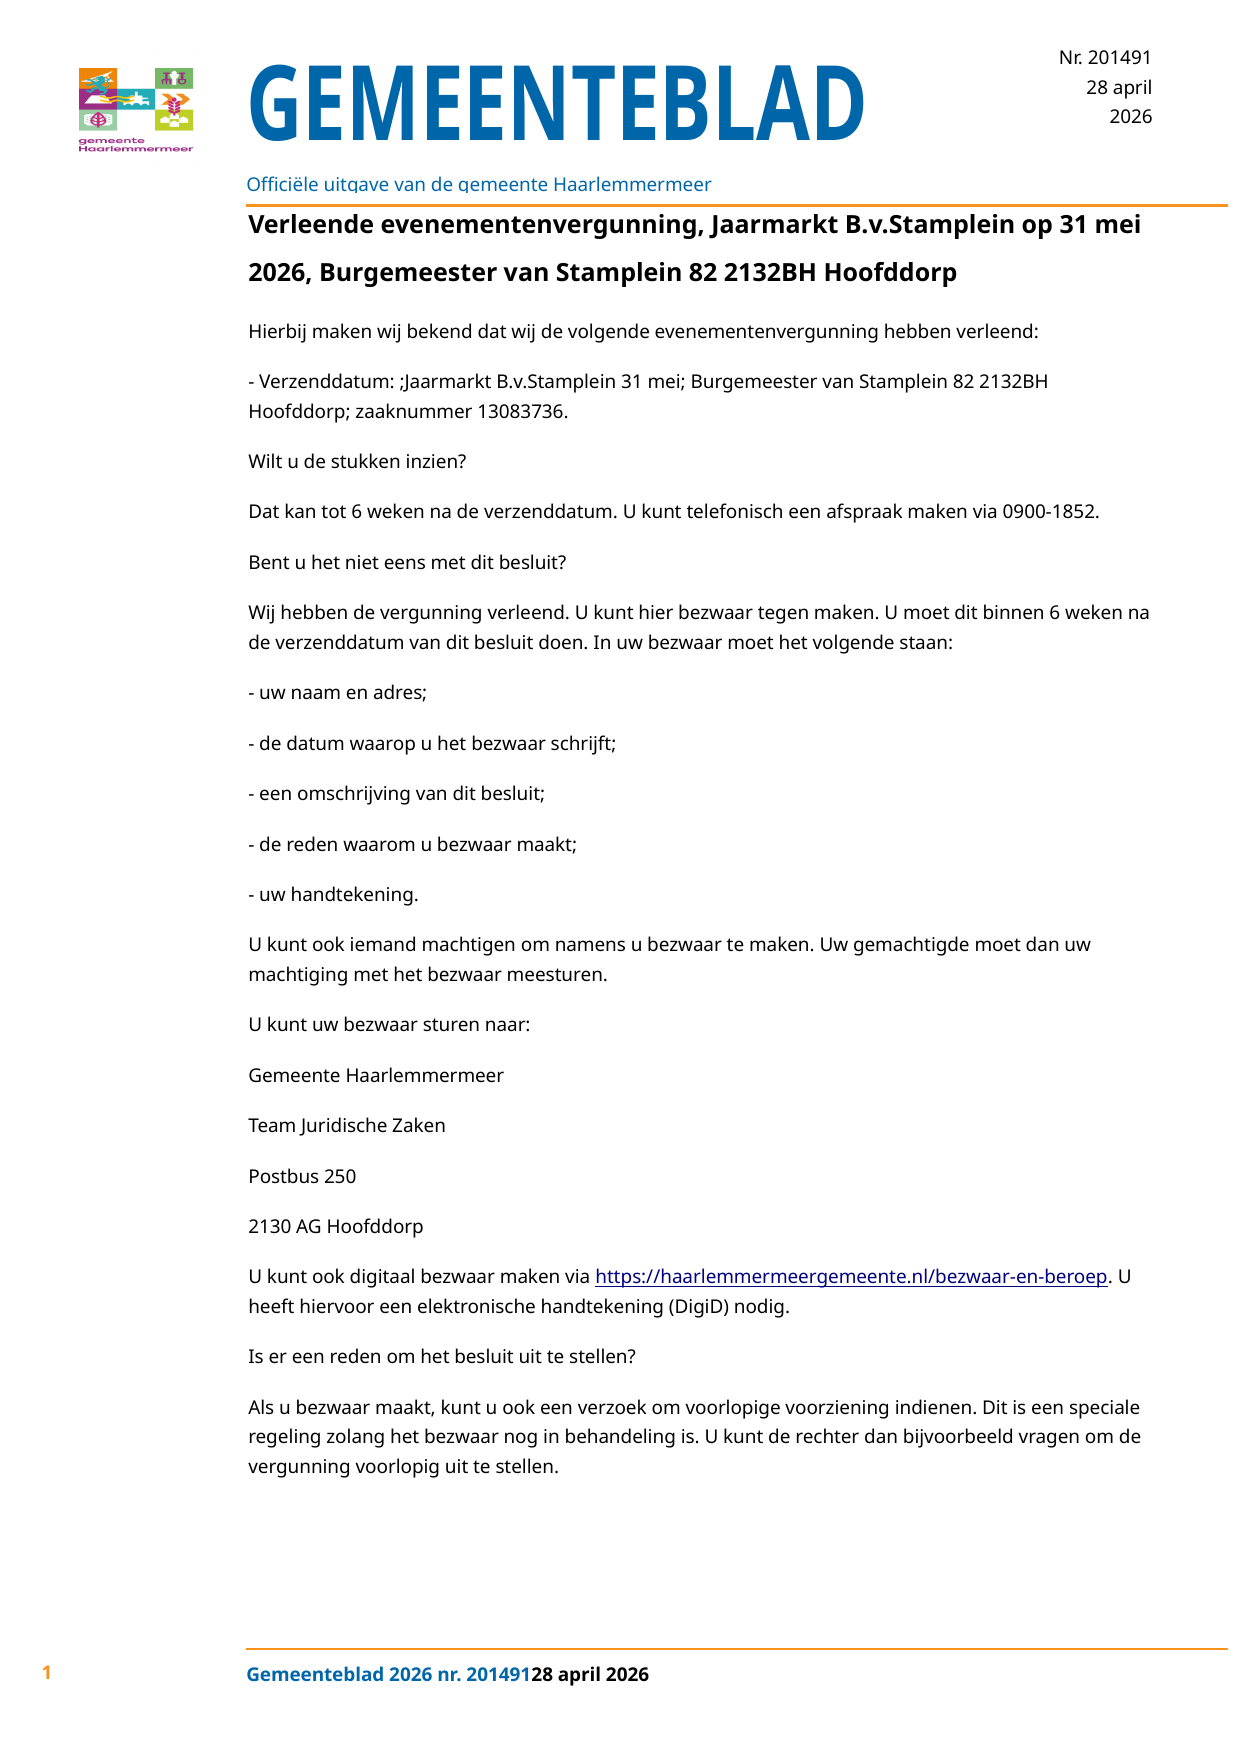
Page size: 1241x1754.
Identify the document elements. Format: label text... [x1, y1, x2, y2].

text Verleende evenementenvergunning, Jaarmarkt B.v.Stamplein op 31 mei 2026, Burgemeester van Stamplein 82 2132BH Hoofddorp [248, 207, 1152, 288]
text Dat kan tot 6 weken na de verzenddatum. U kunt telefonisch een afspraak maken via 0900-1852. [248, 499, 1152, 524]
text Bent u het niet eens met dit besluit? [248, 549, 1152, 575]
text Wilt u de stukken inzien? [248, 448, 1152, 474]
text - de datum waarop u het bezwaar schrijft; [248, 730, 1152, 756]
text - een omschrijving van dit besluit; [248, 780, 1152, 806]
text Hierbij maken wij bekend dat wij de volgende evenementenvergunning hebben verleend: [248, 318, 1152, 344]
text Gemeente Haarlemmermeer [248, 1062, 1152, 1088]
text U kunt ook iemand machtigen om namens u bezwaar te maken. Uw gemachtigde moet dan uw machtiging met het bezwaar meesturen. [248, 932, 1152, 987]
text - de reden waarom u bezwaar maakt; [248, 831, 1152, 857]
text - uw naam en adres; [248, 679, 1152, 705]
text - uw handtekening. [248, 881, 1152, 907]
picture [41, 47, 231, 172]
text - Verzenddatum: ;Jaarmarkt B.v.Stamplein 31 mei; Burgemeester van Stamplein 82 2132BH Hoofddorp; zaaknummer 13083736. [248, 368, 1152, 424]
text Wij hebben de vergunning verleend. U kunt hier bezwaar tegen maken. U moet dit binnen 6 weken na de verzenddatum van dit besluit doen. In uw bezwaar moet het volgende staan: [248, 599, 1152, 655]
text Postbus 250 [248, 1163, 1152, 1189]
text Team Juridische Zaken [248, 1112, 1152, 1138]
text U kunt ook digitaal bezwaar maken via https://haarlemmermeergemeente.nl/bezwaar-en-beroep. U heeft hiervoor een elektronische handtekening (DigiD) nodig. [248, 1264, 1152, 1319]
text U kunt uw bezwaar sturen naar: [248, 1012, 1152, 1037]
text Is er een reden om het besluit uit te stellen? [248, 1344, 1152, 1369]
text 2130 AG Hoofddorp [248, 1213, 1152, 1239]
text Als u bezwaar maakt, kunt u ook een verzoek om voorlopige voorziening indienen. Dit is een speciale regeling zolang het bezwaar nog in behandeling is. U kunt de rechter dan bijvoorbeeld vragen om de vergunning voorlopig uit te stellen. [248, 1394, 1152, 1479]
